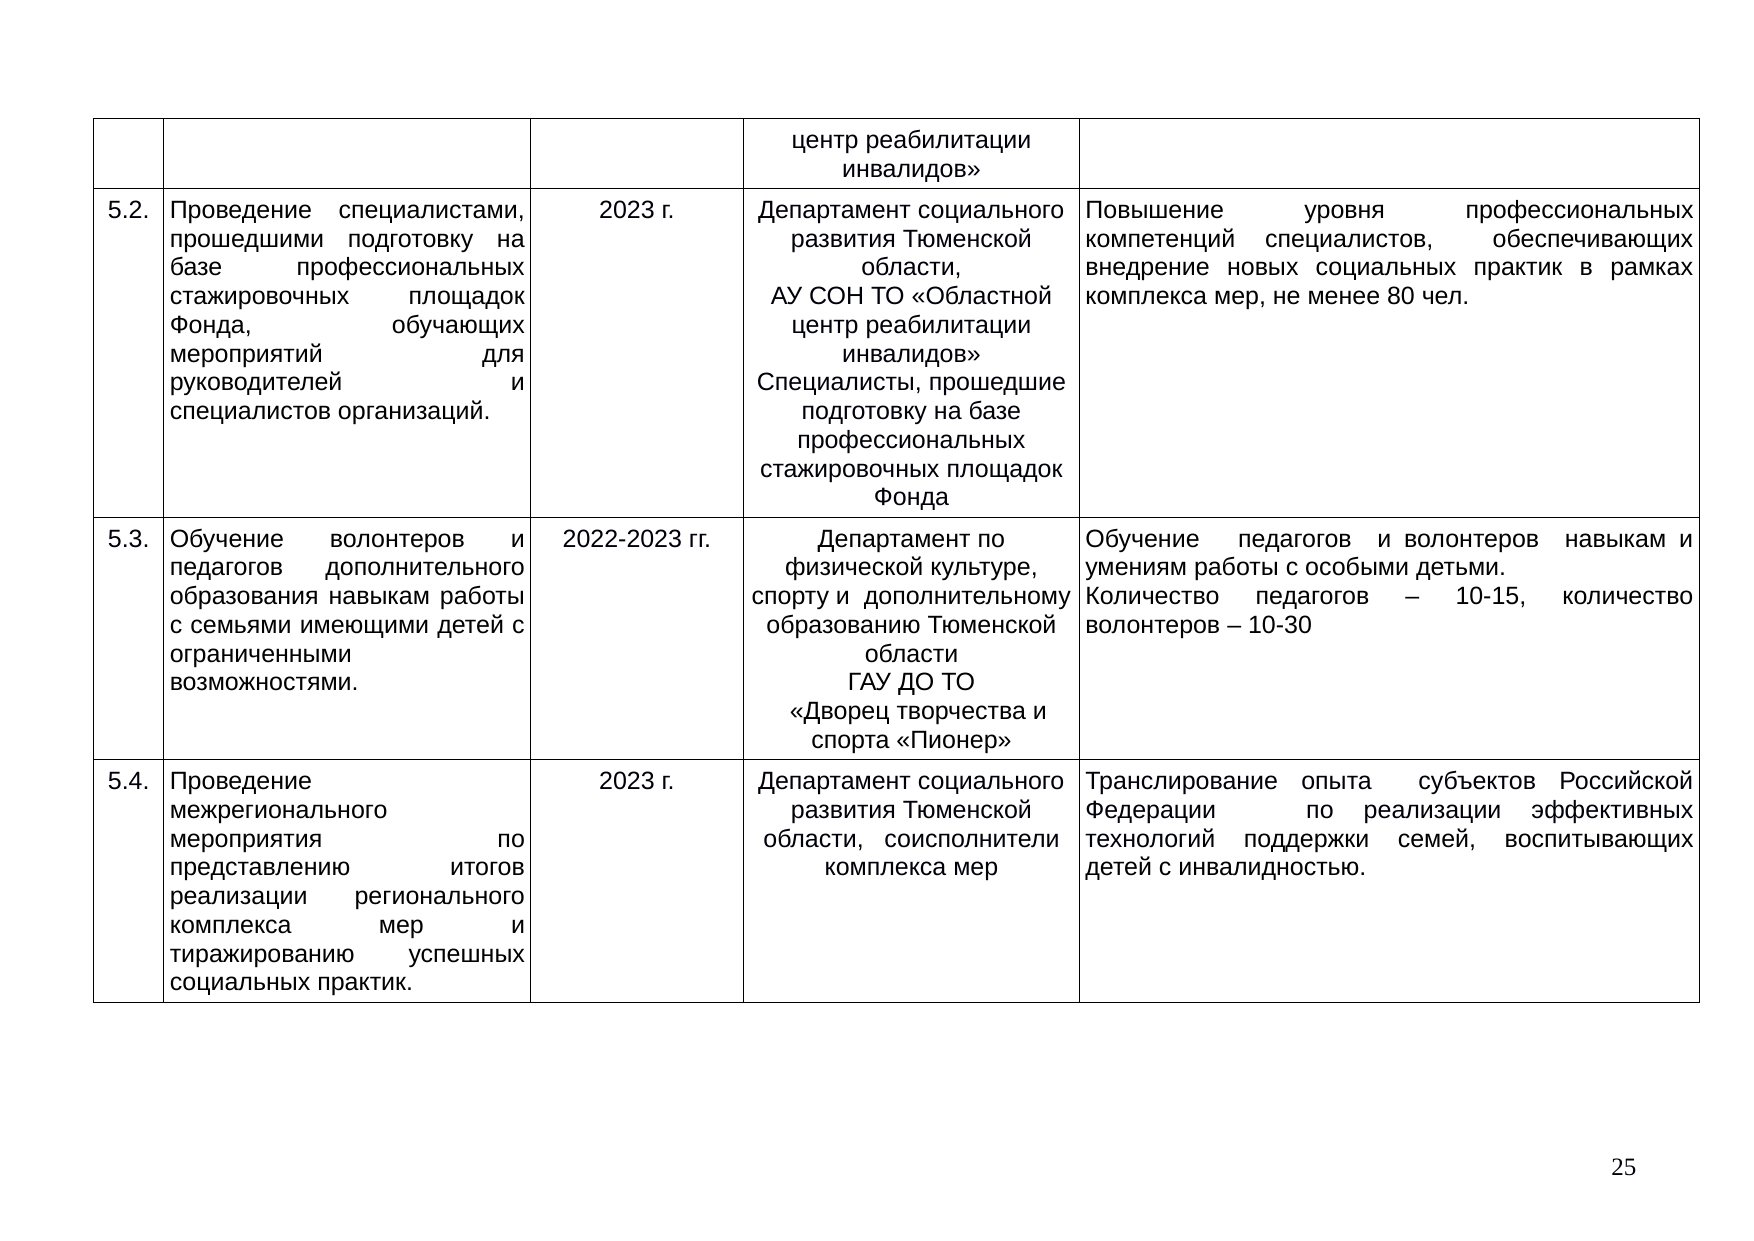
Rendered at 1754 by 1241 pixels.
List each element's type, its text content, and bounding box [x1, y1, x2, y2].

table_cell 2023 г. [531, 189, 743, 517]
table_cell Проведение специалистами, прошедшими подготовку на базе профессиональных стажировочных площадок Фонда, обучающих мероприятий для руководителей и специалистов организаций. [164, 189, 530, 517]
table_cell Департамент социального развития Тюменской области, АУ СОН ТО «Областной центр реабилитации инвалидов» Специалисты, прошедшие подготовку на базе профессиональных стажировочных площадок Фонда [744, 189, 1079, 517]
table_cell Департамент социального развития Тюменской области, соисполнители комплекса мер [744, 760, 1079, 1002]
table_cell Проведение межрегионального мероприятия по представлению итогов реализации регионального комплекса мер и тиражированию успешных социальных практик. [164, 760, 530, 1002]
table_cell Транслирование опыта субъектов Российской Федерации по реализации эффективных технологий поддержки семей, воспитывающих детей с инвалидностью. [1080, 760, 1699, 1002]
table_cell 5.3. [94, 518, 163, 759]
table_cell [94, 119, 163, 188]
table_cell Обучение педагогов и волонтеров навыкам и умениям работы с особыми детьми. Количество педагогов – 10-15, количество волонтеров – 10-30 [1080, 518, 1699, 759]
table_cell 5.4. [94, 760, 163, 1002]
table_cell [164, 119, 530, 188]
table_cell 2022-2023 гг. [531, 518, 743, 759]
table_cell [531, 119, 743, 188]
table_cell 2023 г. [531, 760, 743, 1002]
table_cell Департамент по физической культуре, спорту и дополнительному образованию Тюменской области ГАУ ДО ТО «Дворец творчества и спорта «Пионер» [744, 518, 1079, 759]
table_cell 5.2. [94, 189, 163, 517]
table_cell центр реабилитации инвалидов» [744, 119, 1079, 188]
table_cell Повышение уровня профессиональных компетенций специалистов, обеспечивающих внедрение новых социальных практик в рамках комплекса мер, не менее 80 чел. [1080, 189, 1699, 517]
table_cell [1080, 119, 1699, 188]
table_cell Обучение волонтеров и педагогов дополнительного образования навыкам работы с семьями имеющими детей с ограниченными возможностями. [164, 518, 530, 759]
